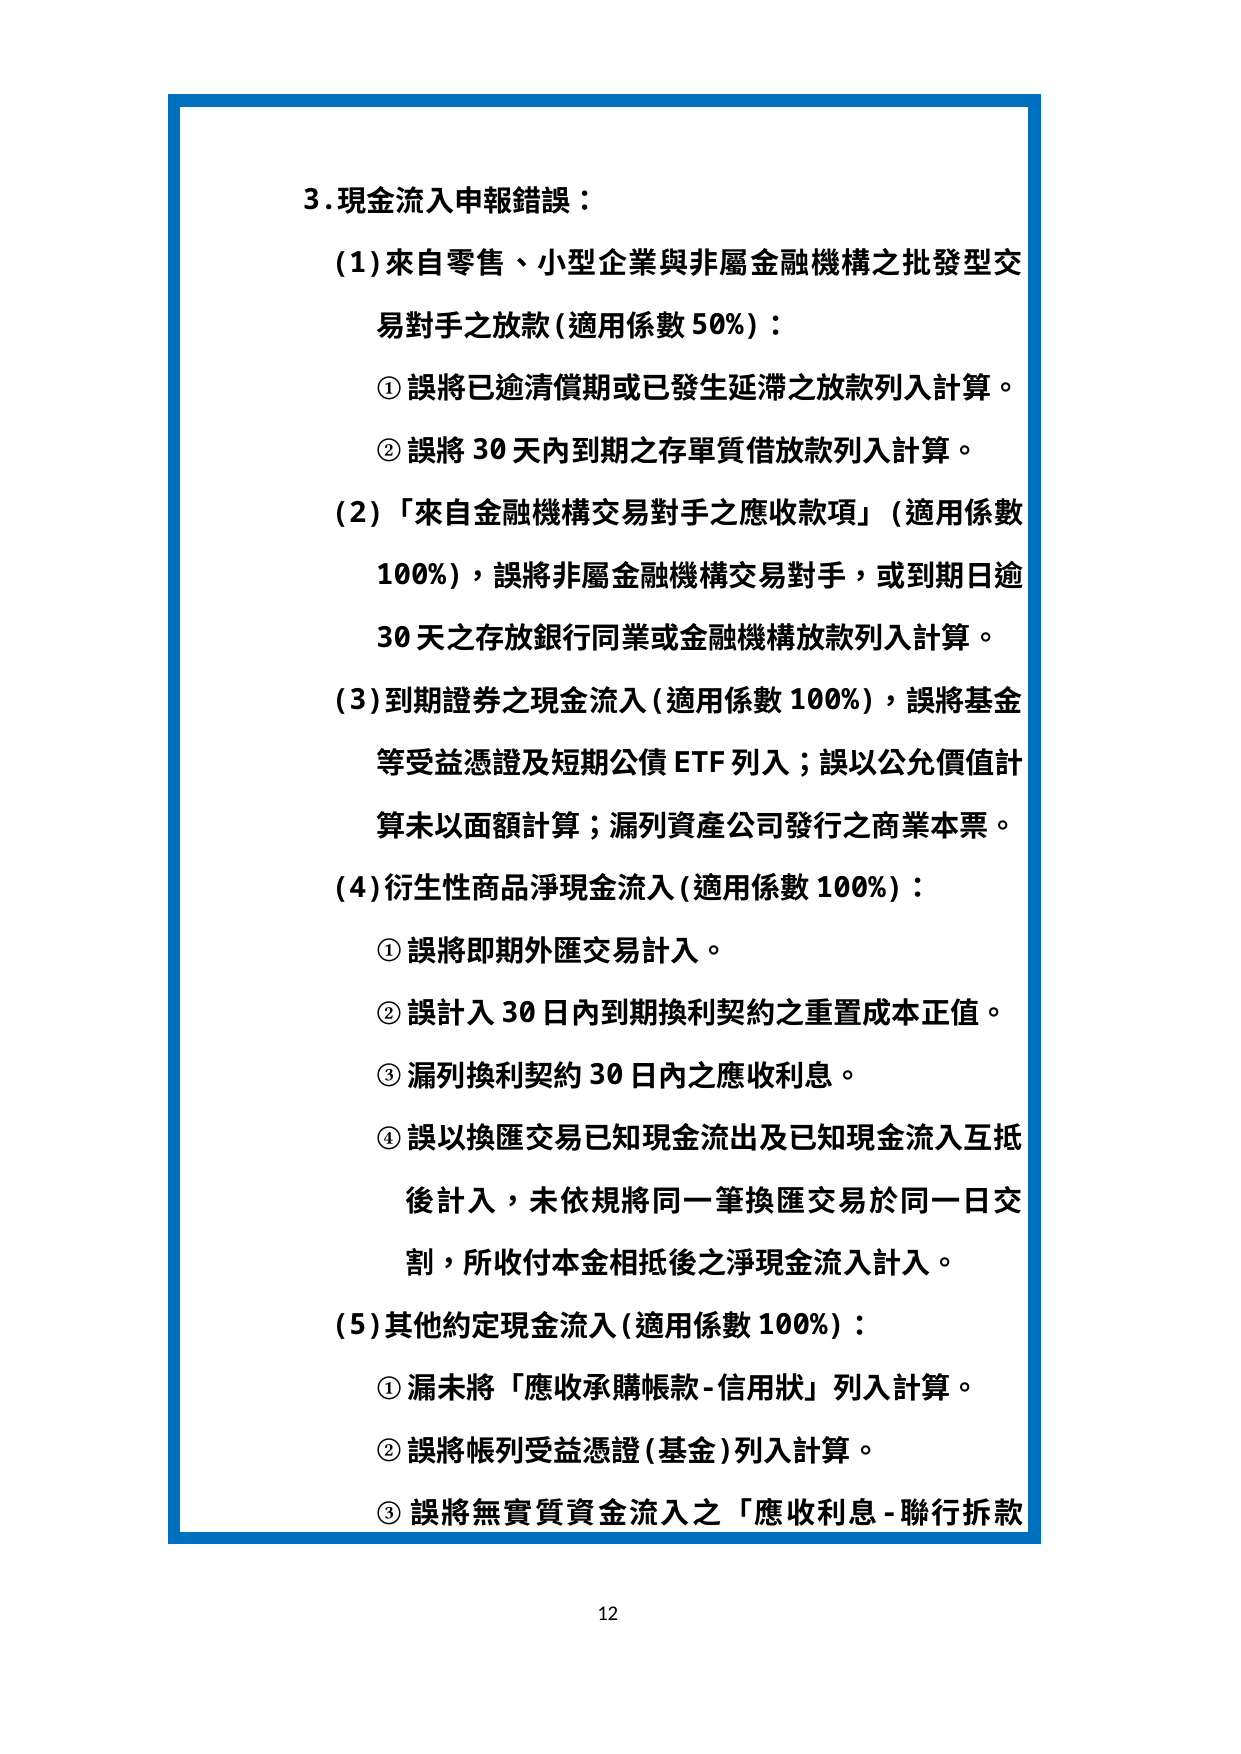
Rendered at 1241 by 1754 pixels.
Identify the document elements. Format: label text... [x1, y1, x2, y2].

table_header 3.現金流入申報錯誤： (1)來自零售、小型企業與非屬金融機構之批發型交易對手之放款(適用係數50%)： ①誤將已逾清償期或已發生延滯之放款列入計算。 ②誤將30天內到期之存單質借放款列入計算。 (2)「來自金融機構交易對手之應收款項」(適用係數100%)，誤將非屬金融機構交易對手，或到期日逾30天之存放銀行同業或金融機構放款列入計算。 (3)到期證券之現金流入(適用係數100%)，誤將基金等受益憑證及短期公債ETF列入；誤以公允價值計算未以面額計算；漏列資產公司發行之商業本票。 (4)衍生性商品淨現金流入(適用係數100%)： ①誤將即期外匯交易計入。 ②誤計入30日內到期換利契約之重置成本正值。 ③漏列換利契約30日內之應收利息。 ④誤以換匯交易已知現金流出及已知現金流入互抵後計入，未依規將同一筆換匯交易於同一日交割，所收付本金相抵後之淨現金流入計入。 (5)其他約定現金流入(適用係數100%)： ①漏未將「應收承購帳款-信用狀」列入計算。 ②誤將帳列受益憑證(基金)列入計算。 ③誤將無實質資金流入之「應收利息-聯行拆款 [180, 107, 1028, 1532]
